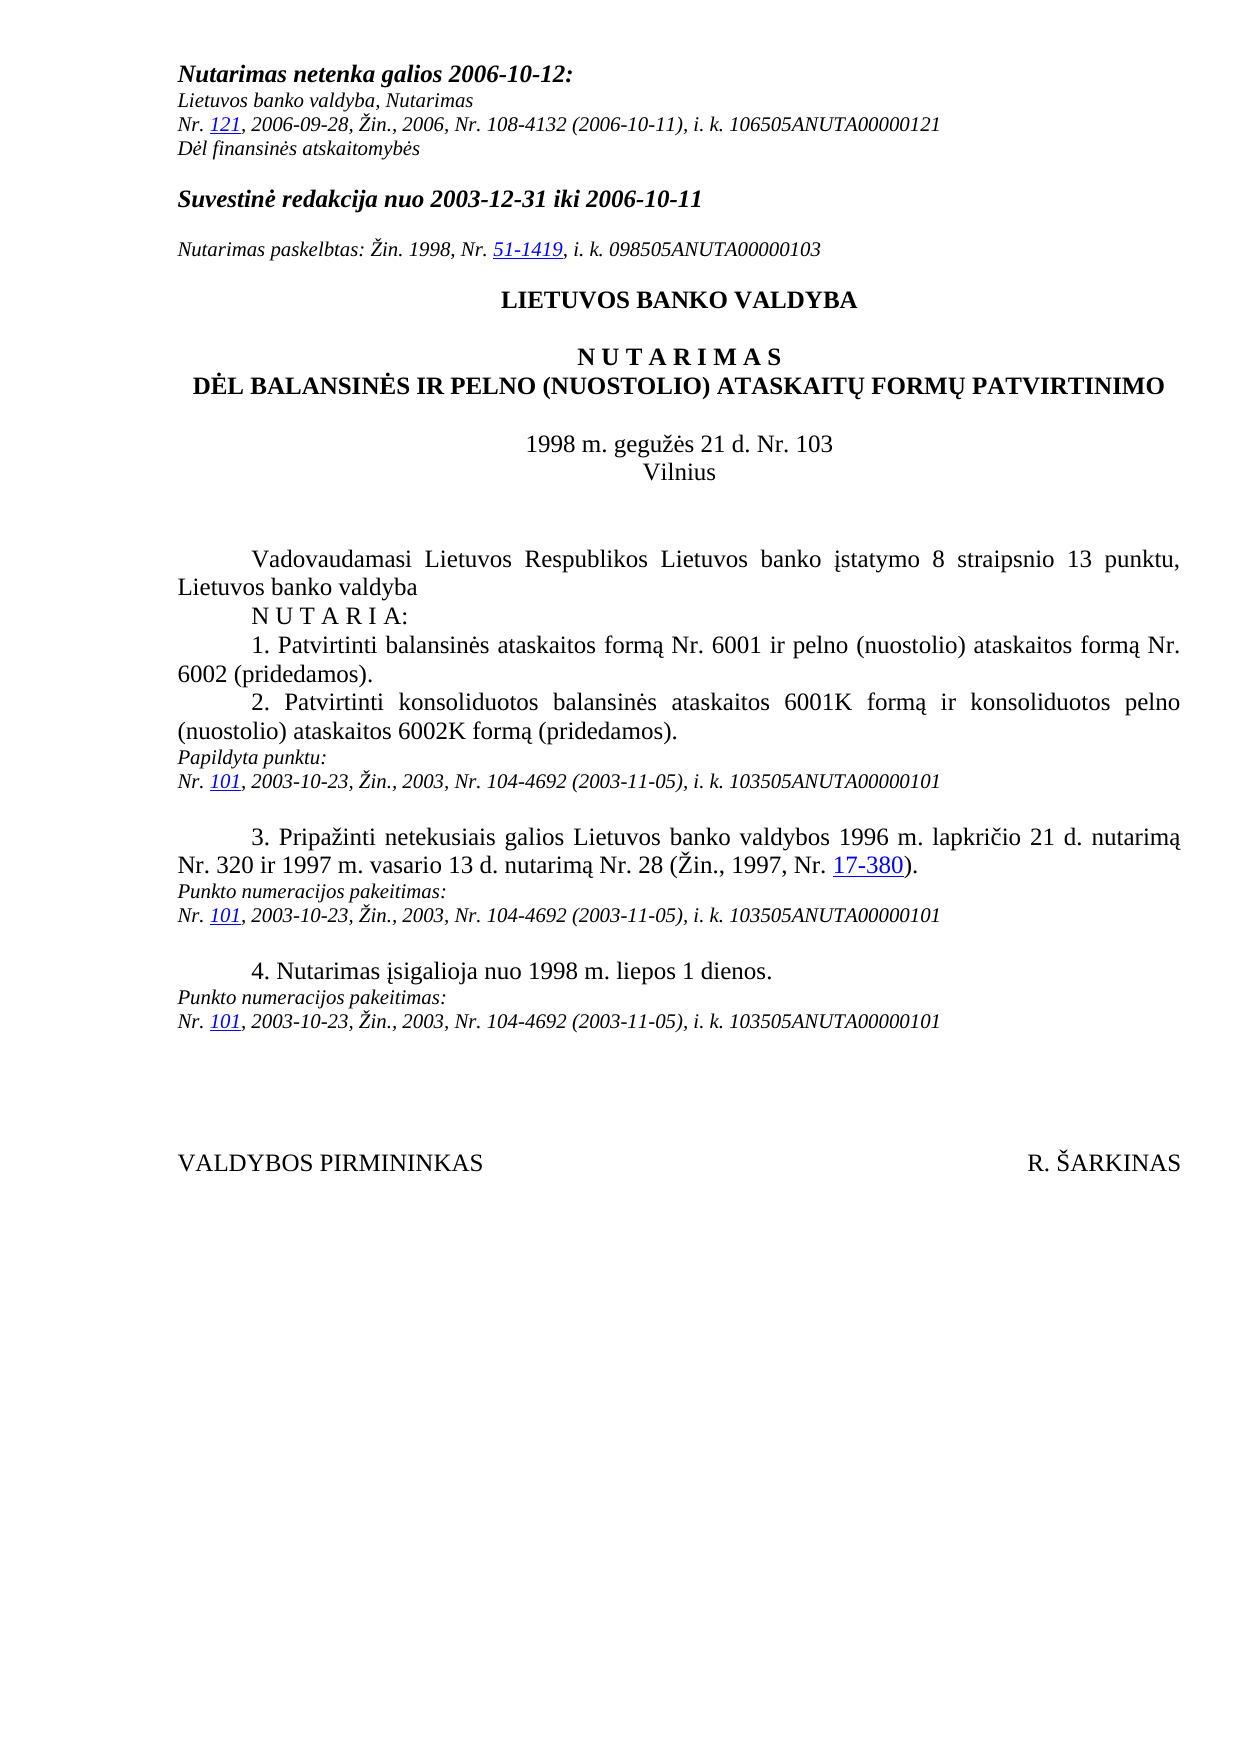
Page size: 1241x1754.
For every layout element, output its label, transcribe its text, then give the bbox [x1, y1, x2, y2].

text NUTARIA: [177, 601, 1181, 630]
text Punkto numeracijos pakeitimas: [177, 879, 1181, 903]
text DĖL BALANSINĖS IR PELNO (NUOSTOLIO) ATASKAITŲ FORMŲ PATVIRTINIMO [177, 371, 1181, 400]
text 2. Patvirtinti konsoliduotos balansinės ataskaitos 6001K formą ir konsoliduotos pelno (nuostolio) ataskaitos 6002K formą (pridedamos). [177, 687, 1181, 745]
text Nutarimas paskelbtas: Žin. 1998, Nr. 51-1419, i. k. 098505ANUTA00000103 [177, 237, 1181, 261]
text Suvestinė redakcija nuo 2003-12-31 iki 2006-10-11 [177, 184, 1181, 213]
text Dėl finansinės atskaitomybės [177, 136, 1181, 160]
text Vilnius [177, 457, 1181, 486]
text Nr. 101, 2003-10-23, Žin., 2003, Nr. 104-4692 (2003-11-05), i. k. 103505ANUTA00000101 [177, 1009, 1181, 1033]
text 4. Nutarimas įsigalioja nuo 1998 m. liepos 1 dienos. [177, 956, 1181, 985]
text 1998 m. gegužės 21 d. Nr. 103 [177, 429, 1181, 457]
text Nr. 101, 2003-10-23, Žin., 2003, Nr. 104-4692 (2003-11-05), i. k. 103505ANUTA00000101 [177, 769, 1181, 793]
text Vadovaudamasi Lietuvos Respublikos Lietuvos banko įstatymo 8 straipsnio 13 punktu, Lietuvos banko valdyba [177, 544, 1181, 601]
text Nr. 121, 2006-09-28, Žin., 2006, Nr. 108-4132 (2006-10-11), i. k. 106505ANUTA00000121 [177, 112, 1181, 136]
text Nr. 101, 2003-10-23, Žin., 2003, Nr. 104-4692 (2003-11-05), i. k. 103505ANUTA00000101 [177, 903, 1181, 927]
text 3. Pripažinti netekusiais galios Lietuvos banko valdybos 1996 m. lapkričio 21 d. nutarimą Nr. 320 ir 1997 m. vasario 13 d. nutarimą Nr. 28 (Žin., 1997, Nr. 17-380). [177, 822, 1181, 879]
text LIETUVOS BANKO VALDYBA [177, 285, 1181, 314]
text 1. Patvirtinti balansinės ataskaitos formą Nr. 6001 ir pelno (nuostolio) ataskaitos formą Nr. 6002 (pridedamos). [177, 630, 1181, 687]
text Nutarimas netenka galios 2006-10-12: [177, 59, 1181, 88]
text N U T A R I M A S [177, 342, 1181, 371]
text VALDYBOS PIRMININKAS R. ŠARKINAS [177, 1148, 1181, 1177]
text Punkto numeracijos pakeitimas: [177, 985, 1181, 1009]
text Papildyta punktu: [177, 745, 1181, 769]
text Lietuvos banko valdyba, Nutarimas [177, 88, 1181, 112]
